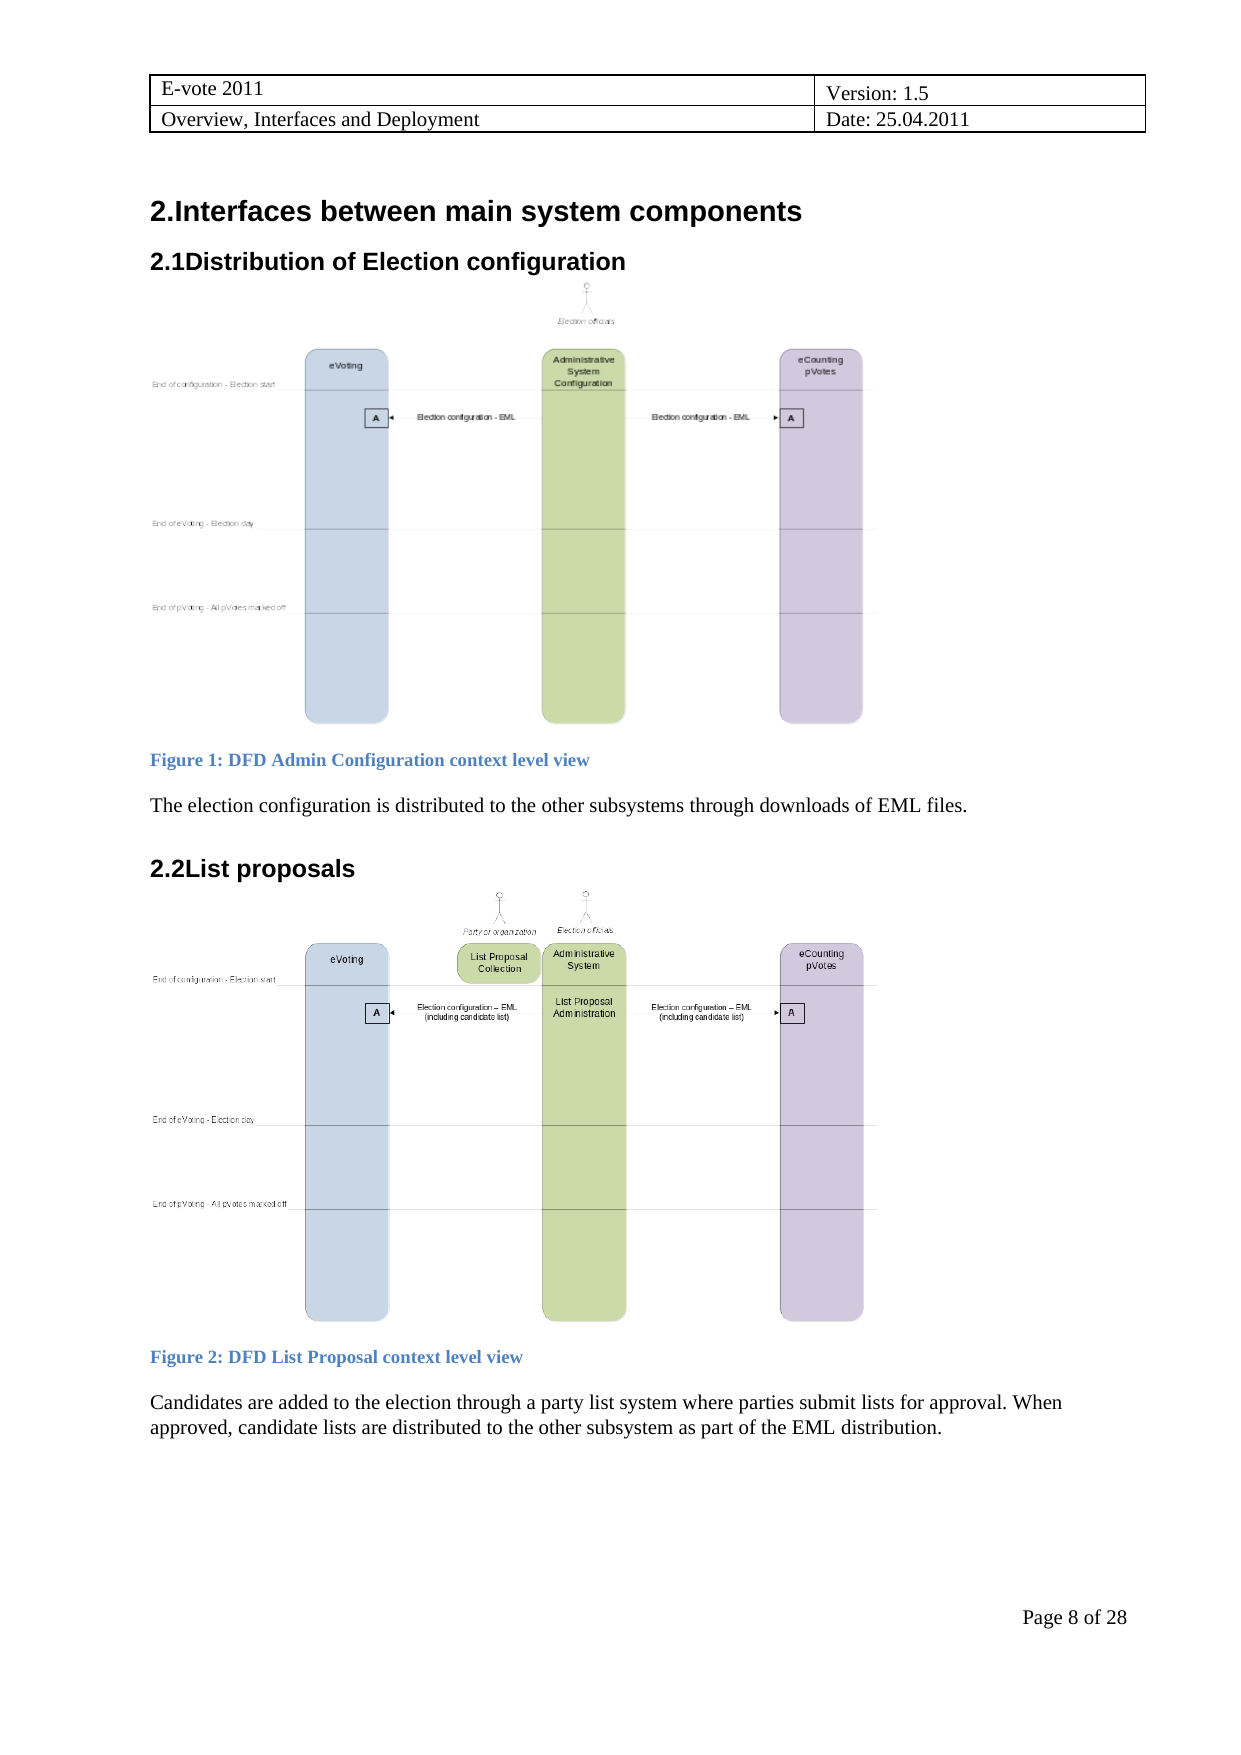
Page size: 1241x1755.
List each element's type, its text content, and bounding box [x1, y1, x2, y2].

subtitle Interfaces between main system components [150, 194, 1090, 228]
subtitle List proposals [150, 854, 1090, 883]
text The election configuration is distributed to the other subsystems through downloads of EML files. [150, 792, 1090, 817]
text Figure 2: DFD List Proposal context level view [150, 1346, 1090, 1368]
subtitle Distribution of Election configuration [150, 247, 1090, 275]
text Figure 1: DFD Admin Configuration context level view [150, 749, 1090, 771]
text Candidates are added to the election through a party list system where parties submit lists for approval. When approved, candidate lists are distributed to the other subsystem as part of the EML distribution. [150, 1389, 1090, 1439]
